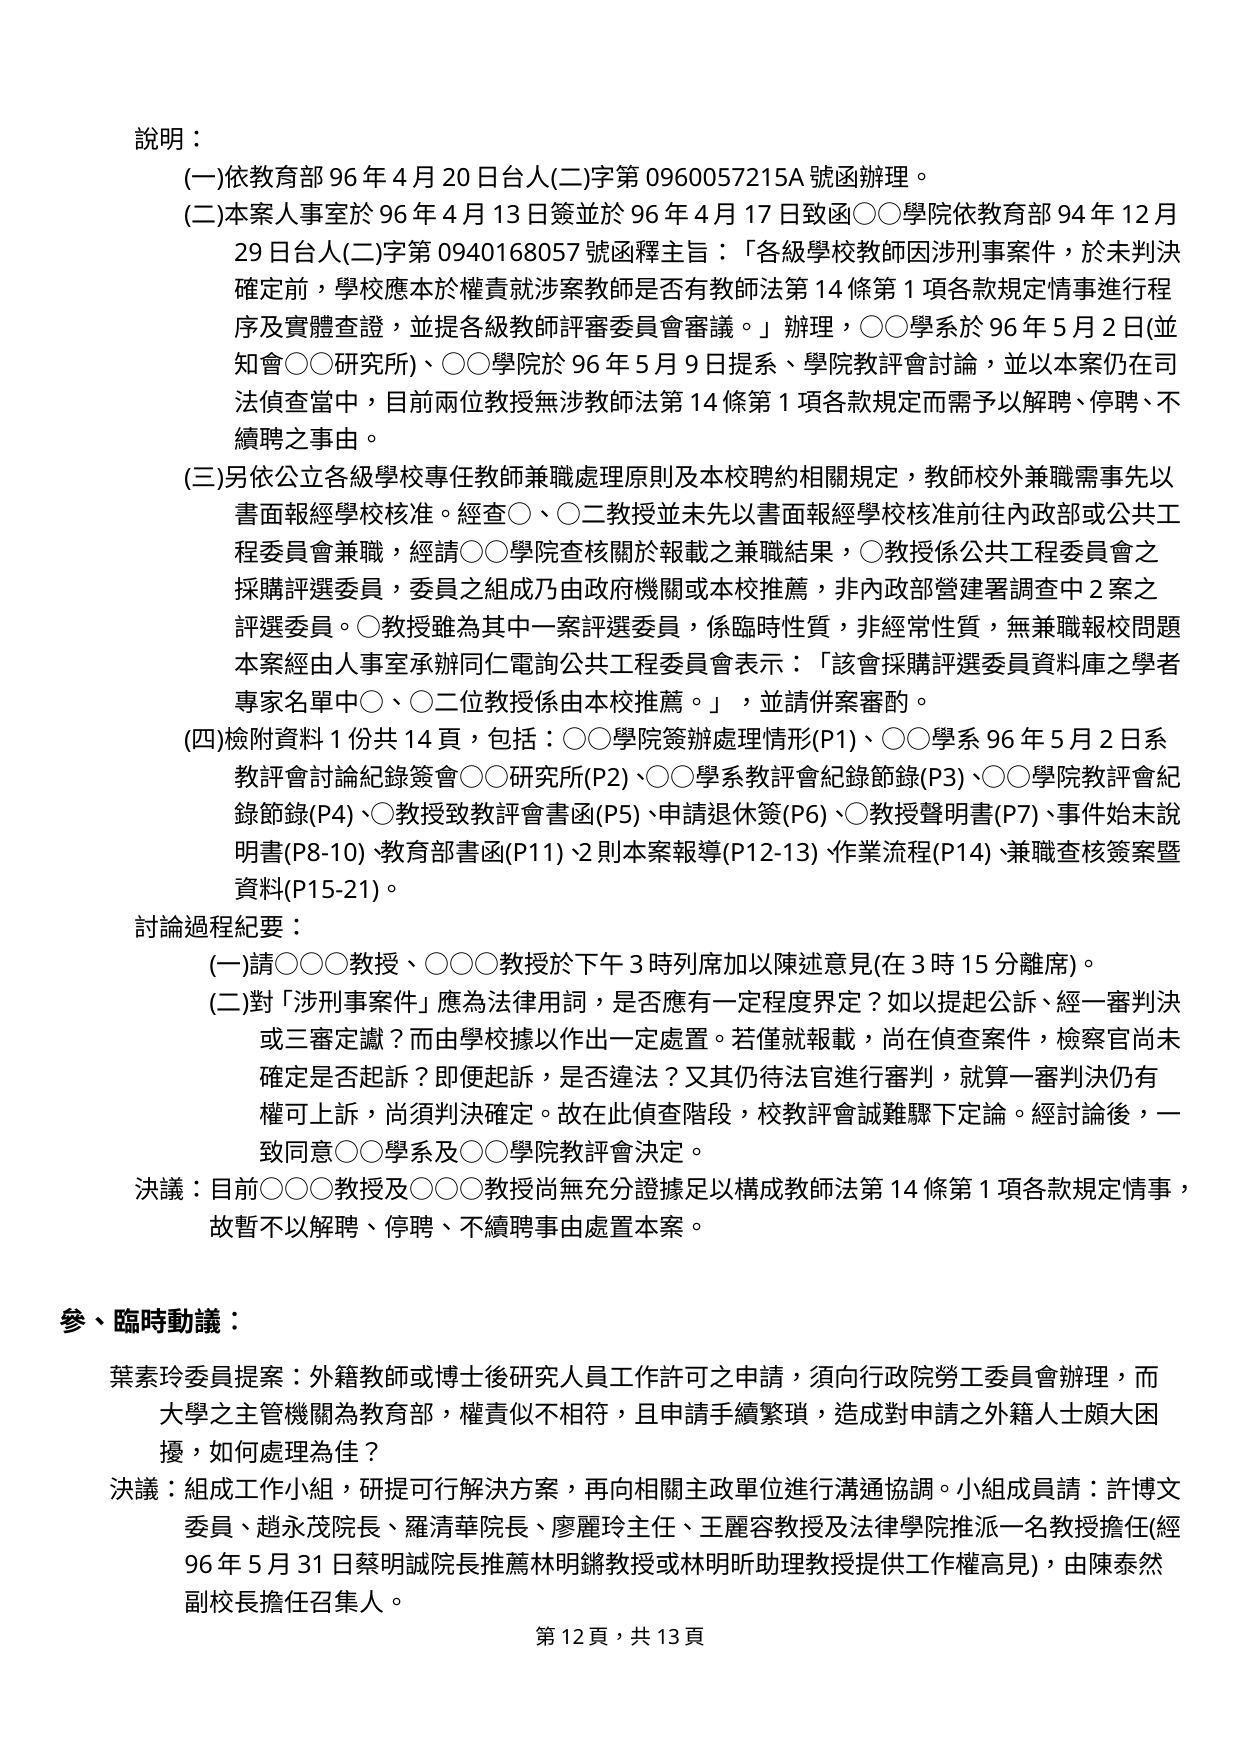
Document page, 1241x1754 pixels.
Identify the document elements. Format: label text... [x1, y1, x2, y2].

text (一)依教育部96年4月20日台人(二)字第0960057215A號函辦理。 [184, 157, 1181, 194]
text 葉素玲委員提案：外籍教師或博士後研究人員工作許可之申請，須向行政院勞工委員會辦理，而大學之主管機關為教育部，權責似不相符，且申請手續繁瑣，造成對申請之外籍人士頗大困擾，如何處理為佳？ [109, 1357, 1181, 1469]
text 討論過程紀要： [134, 907, 1181, 944]
text (三)另依公立各級學校專任教師兼職處理原則及本校聘約相關規定，教師校外兼職需事先以書面報經學校核准。經查○、○二教授並未先以書面報經學校核准前往內政部或公共工程委員會兼職，經請○○學院查核關於報載之兼職結果，○教授係公共工程委員會之採購評選委員，委員之組成乃由政府機關或本校推薦，非內政部營建署調查中2案之評選委員。○教授雖為其中一案評選委員，係臨時性質，非經常性質，無兼職報校問題。本案經由人事室承辦同仁電詢公共工程委員會表示：「該會採購評選委員資料庫之學者專家名單中○、○二位教授係由本校推薦。」，並請併案審酌。 [184, 457, 1181, 719]
text (二)本案人事室於96年4月13日簽並於96年4月17日致函○○學院依教育部94年12月29日台人(二)字第0940168057號函釋主旨：「各級學校教師因涉刑事案件，於未判決確定前，學校應本於權責就涉案教師是否有教師法第14條第1項各款規定情事進行程序及實體查證，並提各級教師評審委員會審議。」辦理，○○學系於96年5月2日(並知會○○研究所)、○○學院於96年5月9日提系、學院教評會討論，並以本案仍在司法偵查當中，目前兩位教授無涉教師法第14條第1項各款規定而需予以解聘、停聘、不續聘之事由。 [184, 194, 1181, 457]
text 說明： [134, 119, 1181, 157]
text (二)對「涉刑事案件」應為法律用詞，是否應有一定程度界定？如以提起公訴、經一審判決或三審定讞？而由學校據以作出一定處置。若僅就報載，尚在偵查案件，檢察官尚未確定是否起訴？即便起訴，是否違法？又其仍待法官進行審判，就算一審判決仍有權可上訴，尚須判決確定。故在此偵查階段，校教評會誠難驟下定論。經討論後，一致同意○○學系及○○學院教評會決定。 [209, 982, 1181, 1169]
text 參、臨時動議︰ [59, 1282, 1181, 1357]
text 決議：組成工作小組，研提可行解決方案，再向相關主政單位進行溝通協調。小組成員請：許博文委員、趙永茂院長、羅清華院長、廖麗玲主任、王麗容教授及法律學院推派一名教授擔任(經96年5月31日蔡明誠院長推薦林明鏘教授或林明昕助理教授提供工作權高見)，由陳泰然副校長擔任召集人。 [109, 1469, 1181, 1619]
text 決議：目前○○○教授及○○○教授尚無充分證據足以構成教師法第14條第1項各款規定情事，故暫不以解聘、停聘、不續聘事由處置本案。 [134, 1169, 1181, 1244]
text (四)檢附資料1份共14頁，包括：○○學院簽辦處理情形(P1)、○○學系96年5月2日系教評會討論紀錄簽會○○研究所(P2)、○○學系教評會紀錄節錄(P3)、○○學院教評會紀錄節錄(P4)、○教授致教評會書函(P5)、申請退休簽(P6)、○教授聲明書(P7)、事件始末說明書(P8-10)、教育部書函(P11)、2則本案報導(P12-13)、作業流程(P14)、兼職查核簽案暨資料(P15-21)。 [184, 719, 1181, 907]
text (一)請○○○教授、○○○教授於下午3時列席加以陳述意見(在3時15分離席)。 [209, 944, 1181, 982]
